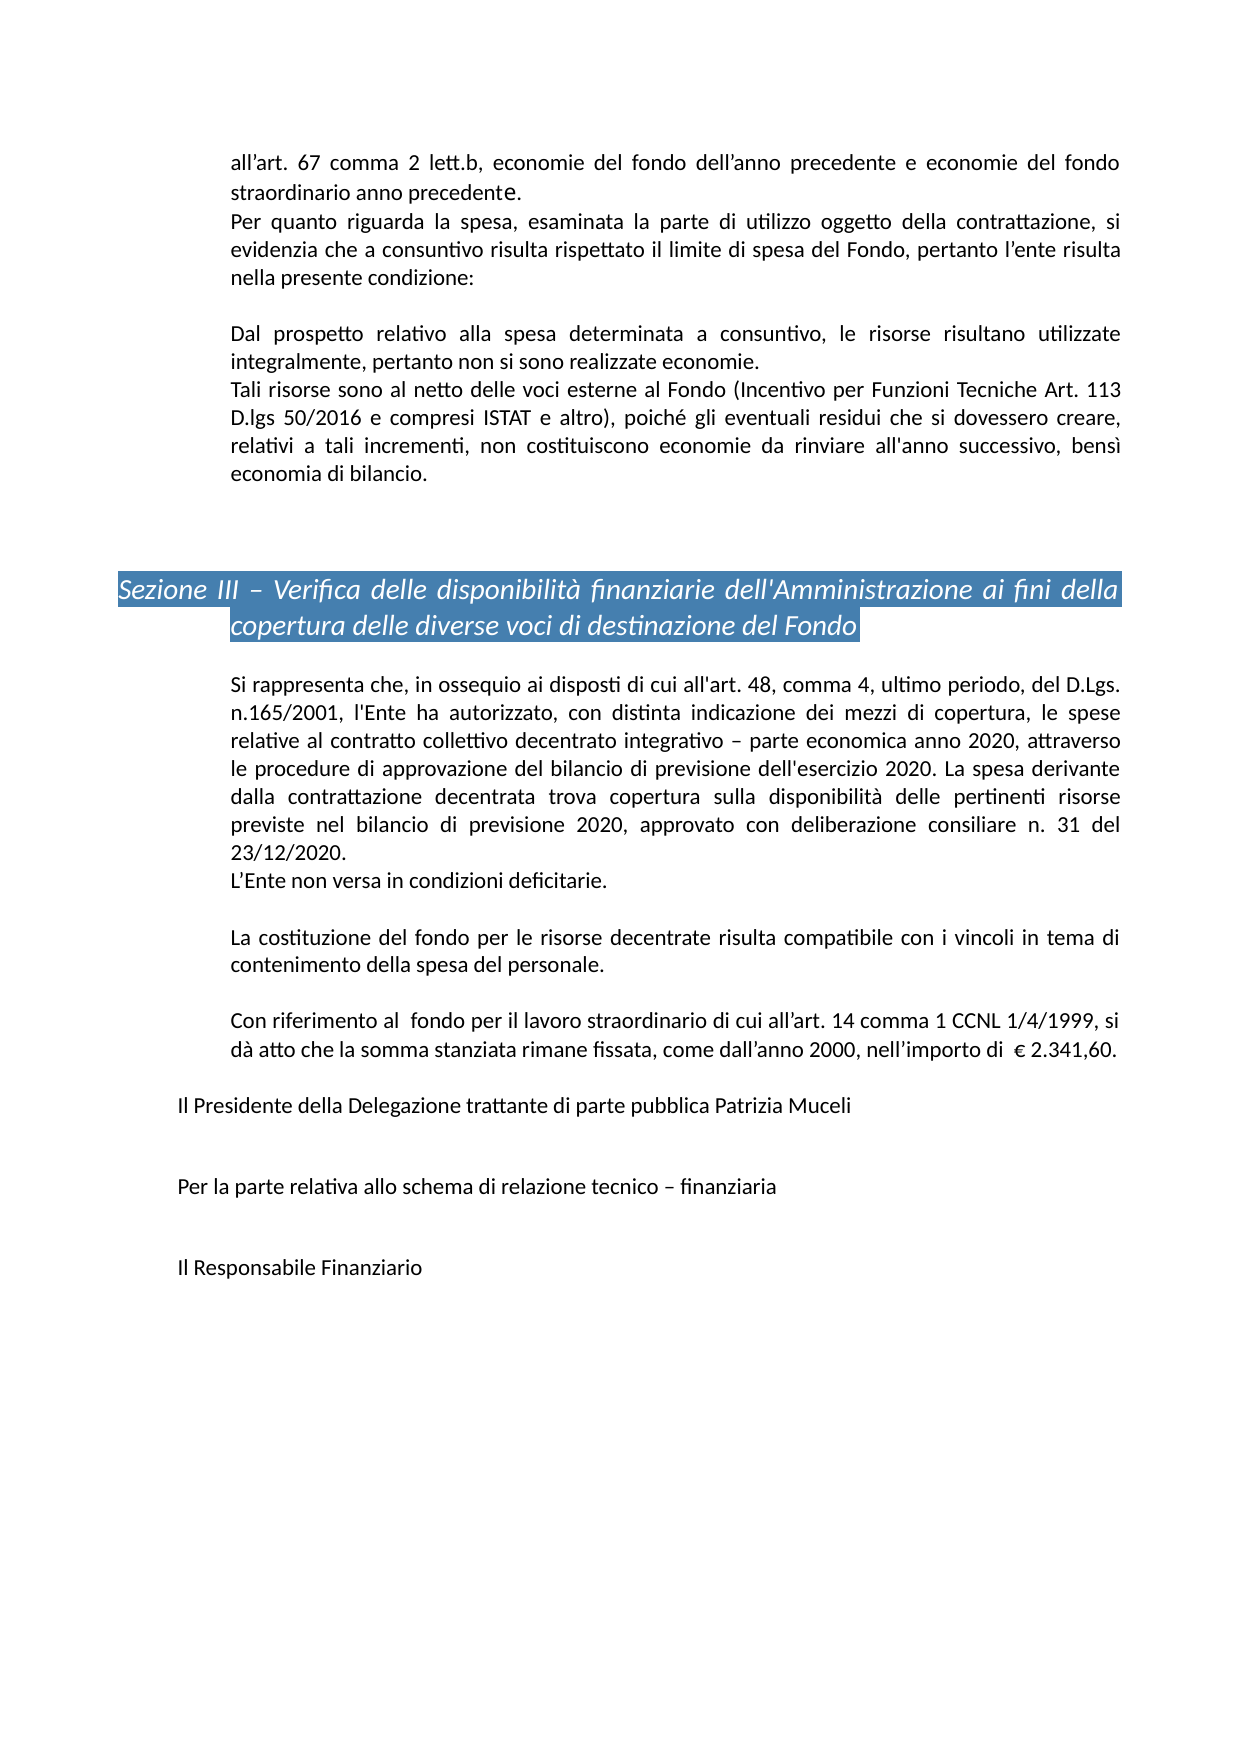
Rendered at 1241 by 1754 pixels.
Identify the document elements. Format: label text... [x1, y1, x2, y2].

text Sezione III – Verifica delle disponibilità finanziarie dell'Amministrazione ai fini della copertura delle diverse voci di destinazione del Fondo [118, 571, 1122, 642]
text Il Presidente della Delegazione trattante di parte pubblica Patrizia Muceli [118, 1091, 1122, 1119]
text Per la parte relativa allo schema di relazione tecnico – finanziaria [118, 1172, 1122, 1200]
text Il Responsabile Finanziario [118, 1253, 1122, 1281]
text Per quanto riguarda la spesa, esaminata la parte di utilizzo oggetto della contrattazione, si evidenzia che a consuntivo risulta rispettato il limite di spesa del Fondo, pertanto l’ente risulta nella presente condizione: [230, 207, 1122, 291]
text all’art. 67 comma 2 lett.b, economie del fondo dell’anno precedente e economie del fondo straordinario anno precedente. [230, 148, 1122, 207]
text Tali risorse sono al netto delle voci esterne al Fondo (Incentivo per Funzioni Tecniche Art. 113 D.lgs 50/2016 e compresi ISTAT e altro), poiché gli eventuali residui che si dovessero creare, relativi a tali incrementi, non costituiscono economie da rinviare all'anno successivo, bensì economia di bilancio. [230, 375, 1122, 487]
text Con riferimento al fondo per il lavoro straordinario di cui all’art. 14 comma 1 CCNL 1/4/1999, si dà atto che la somma stanziata rimane fissata, come dall’anno 2000, nell’importo di € 2.341,60. [230, 1007, 1122, 1063]
text Si rappresenta che, in ossequio ai disposti di cui all'art. 48, comma 4, ultimo periodo, del D.Lgs. n.165/2001, l'Ente ha autorizzato, con distinta indicazione dei mezzi di copertura, le spese relative al contratto collettivo decentrato integrativo – parte economica anno 2020, attraverso le procedure di approvazione del bilancio di previsione dell'esercizio 2020. La spesa derivante dalla contrattazione decentrata trova copertura sulla disponibilità delle pertinenti risorse previste nel bilancio di previsione 2020, approvato con deliberazione consiliare n. 31 del 23/12/2020. [230, 670, 1122, 867]
text La costituzione del fondo per le risorse decentrate risulta compatibile con i vincoli in tema di contenimento della spesa del personale. [230, 923, 1122, 979]
text Dal prospetto relativo alla spesa determinata a consuntivo, le risorse risultano utilizzate integralmente, pertanto non si sono realizzate economie. [230, 319, 1122, 375]
text L’Ente non versa in condizioni deficitarie. [230, 867, 1122, 894]
